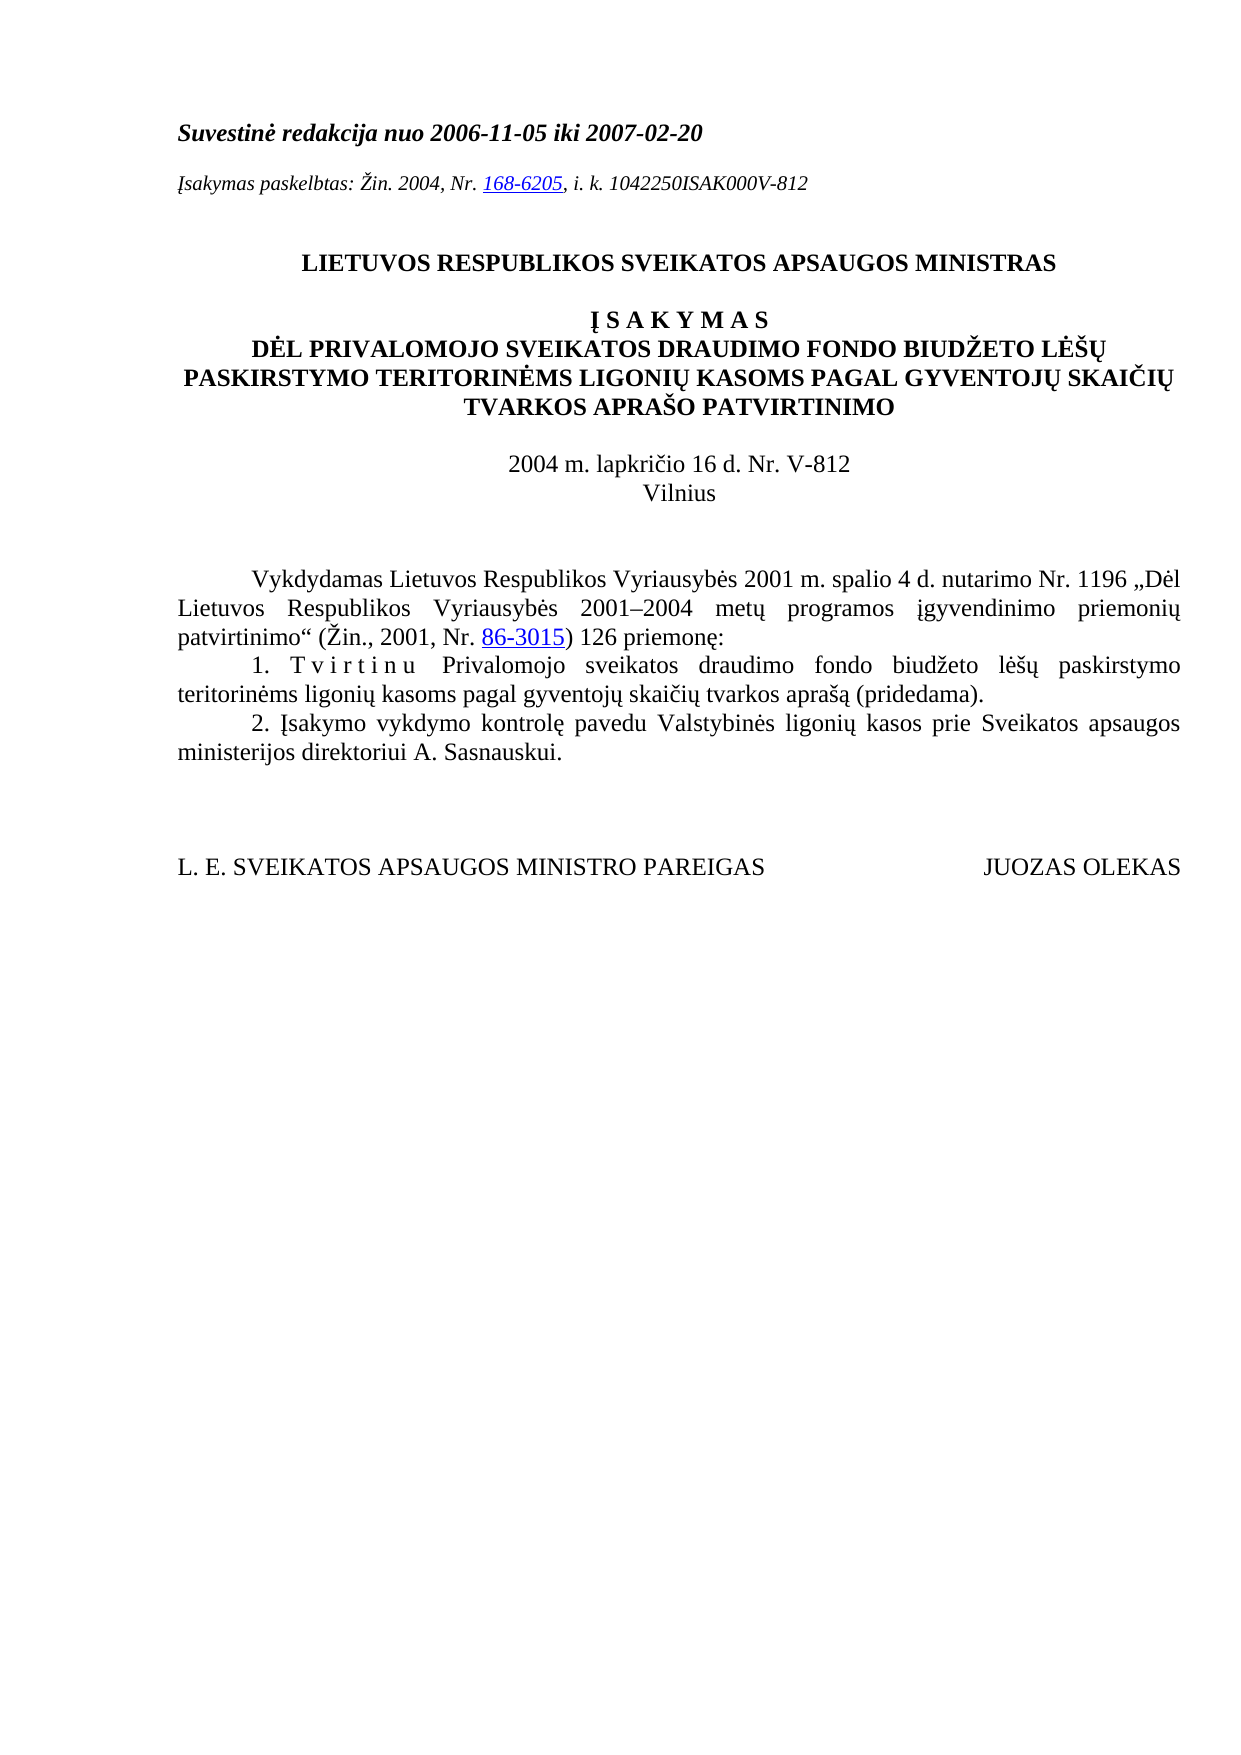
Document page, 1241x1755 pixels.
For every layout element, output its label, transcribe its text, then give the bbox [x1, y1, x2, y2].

text Vilnius [177, 478, 1181, 507]
text Į S A K Y M A S [177, 305, 1181, 334]
text Įsakymas paskelbtas: Žin. 2004, Nr. 168-6205, i. k. 1042250ISAK000V-812 [177, 171, 1181, 195]
text 1. Tvirtinu Privalomojo sveikatos draudimo fondo biudžeto lėšų paskirstymo teritorinėms ligonių kasoms pagal gyventojų skaičių tvarkos aprašą (pridedama). [177, 650, 1181, 708]
text 2. Įsakymo vykdymo kontrolę pavedu Valstybinės ligonių kasos prie Sveikatos apsaugos ministerijos direktoriui A. Sasnauskui. [177, 708, 1181, 765]
text Vykdydamas Lietuvos Respublikos Vyriausybės 2001 m. spalio 4 d. nutarimo Nr. 1196 „Dėl Lietuvos Respublikos Vyriausybės 2001–2004 metų programos įgyvendinimo priemonių patvirtinimo“ (Žin., 2001, Nr. 86-3015) 126 priemonę: [177, 564, 1181, 650]
text LIETUVOS RESPUBLIKOS SVEIKATOS APSAUGOS MINISTRAS [177, 248, 1181, 277]
text DĖL PRIVALOMOJO SVEIKATOS DRAUDIMO FONDO BIUDŽETO LĖŠŲ PASKIRSTYMO TERITORINĖMS LIGONIŲ KASOMS PAGAL GYVENTOJŲ SKAIČIŲ TVARKOS APRAŠO PATVIRTINIMO [177, 334, 1181, 420]
text Suvestinė redakcija nuo 2006-11-05 iki 2007-02-20 [177, 118, 1181, 147]
text L. E. SVEIKATOS APSAUGOS MINISTRO pareigas JUOZAS OLEKAS [177, 852, 1181, 880]
text 2004 m. lapkričio 16 d. Nr. V-812 [177, 449, 1181, 478]
